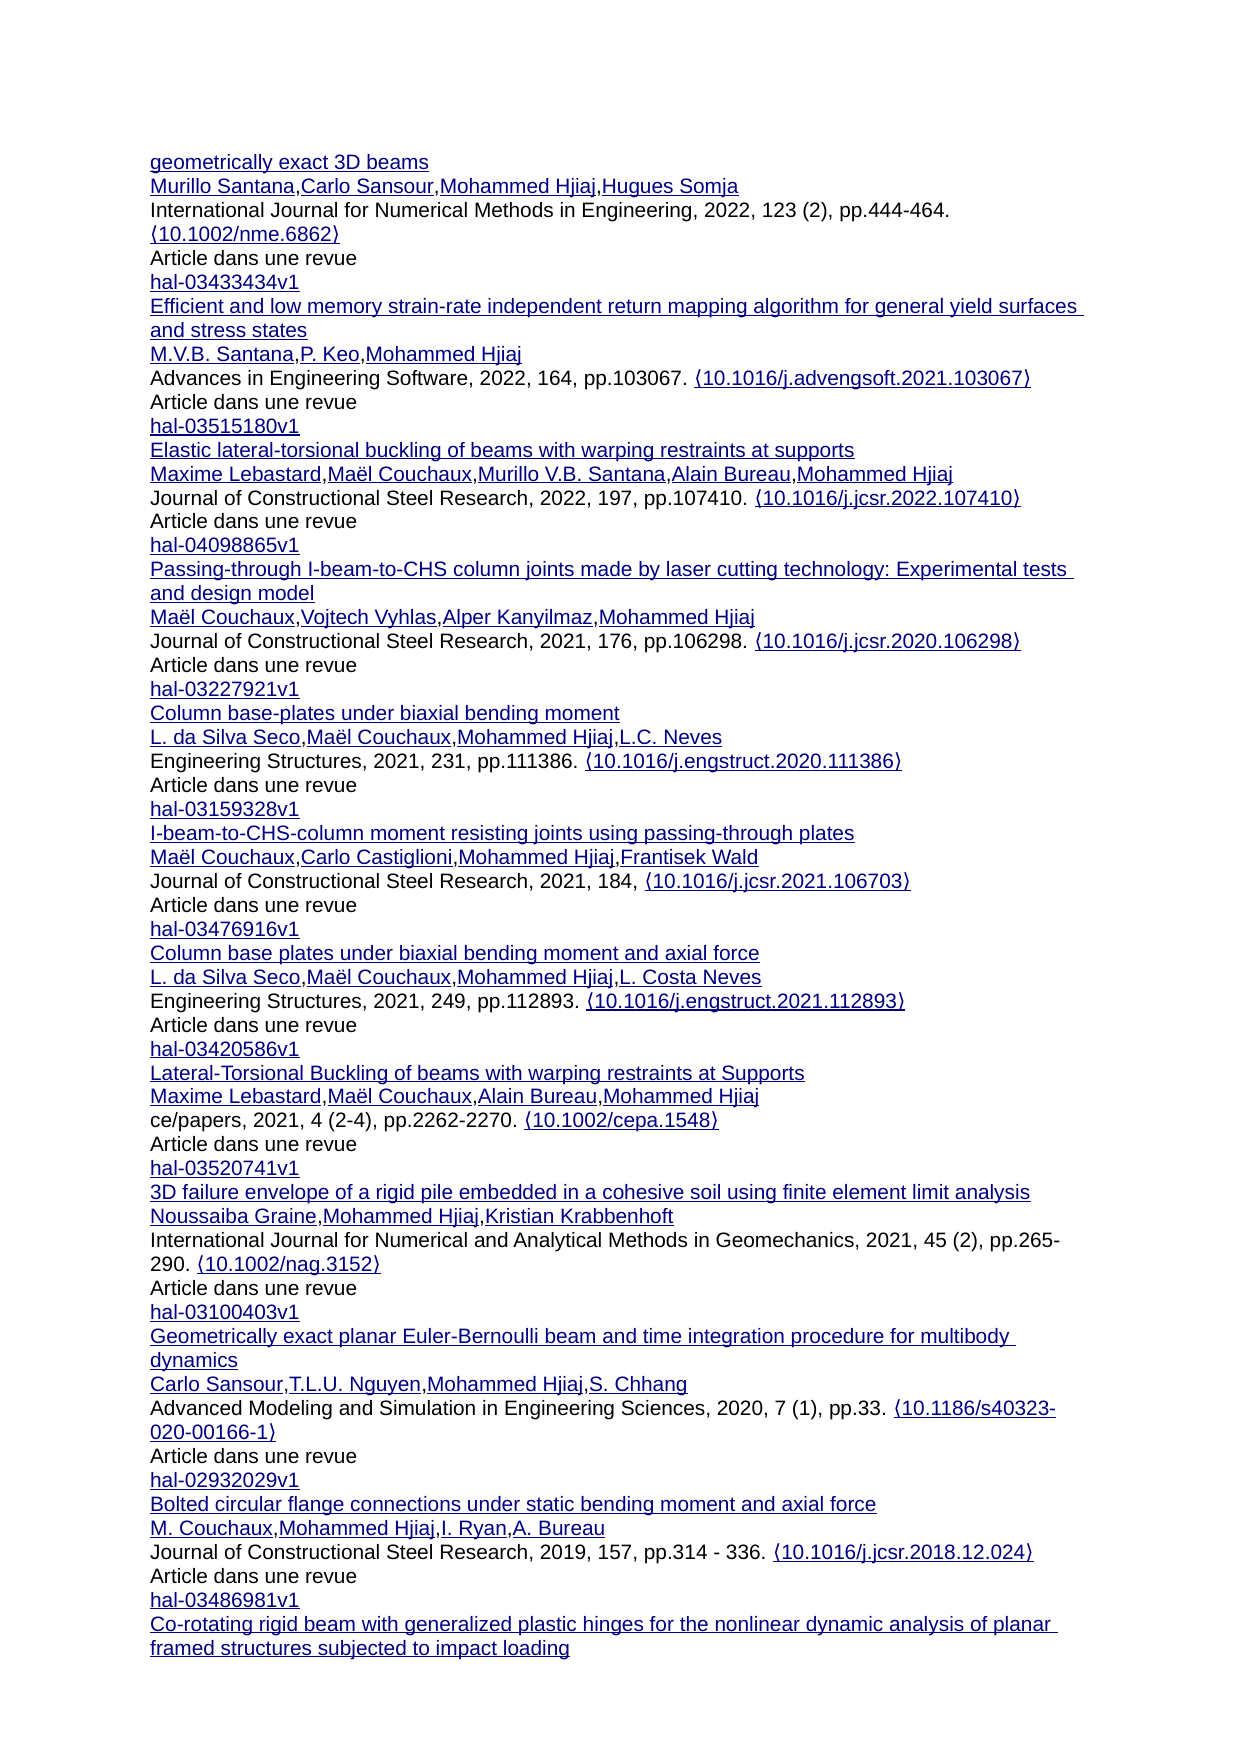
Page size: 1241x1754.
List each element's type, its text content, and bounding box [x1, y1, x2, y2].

table_cell I-beam-to-CHS-column moment resisting joints using passing-through plates Maël Couchaux,Carlo Castiglioni,Mohammed Hjiaj,Frantisek Wald Journal of Constructional Steel Research, 2021, 184, ⟨10.1016/j.jcsr.2021.106703⟩ Article dans une revue hal-03476916v1 [150, 821, 1090, 941]
table_cell Efficient and low memory strain-rate independent return mapping algorithm for general yield surfaces and stress states M.V.B. Santana,P. Keo,Mohammed Hjiaj Advances in Engineering Software, 2022, 164, pp.103067. ⟨10.1016/j.advengsoft.2021.103067⟩ Article dans une revue hal-03515180v1 [150, 294, 1090, 437]
table_cell Column base-plates under biaxial bending moment L. da Silva Seco,Maël Couchaux,Mohammed Hjiaj,L.C. Neves Engineering Structures, 2021, 231, pp.111386. ⟨10.1016/j.engstruct.2020.111386⟩ Article dans une revue hal-03159328v1 [150, 701, 1090, 821]
table_cell Column base plates under biaxial bending moment and axial force L. da Silva Seco,Maël Couchaux,Mohammed Hjiaj,L. Costa Neves Engineering Structures, 2021, 249, pp.112893. ⟨10.1016/j.engstruct.2021.112893⟩ Article dans une revue hal-03420586v1 [150, 941, 1090, 1060]
table_cell Elastic lateral-torsional buckling of beams with warping restraints at supports Maxime Lebastard,Maël Couchaux,Murillo V.B. Santana,Alain Bureau,Mohammed Hjiaj Journal of Constructional Steel Research, 2022, 197, pp.107410. ⟨10.1016/j.jcsr.2022.107410⟩ Article dans une revue hal-04098865v1 [150, 438, 1090, 557]
table_cell Passing-through I-beam-to-CHS column joints made by laser cutting technology: Experimental tests and design model Maël Couchaux,Vojtech Vyhlas,Alper Kanyilmaz,Mohammed Hjiaj Journal of Constructional Steel Research, 2021, 176, pp.106298. ⟨10.1016/j.jcsr.2020.106298⟩ Article dans une revue hal-03227921v1 [150, 557, 1090, 701]
table_cell Co-rotating rigid beam with generalized plastic hinges for the nonlinear dynamic analysis of planar framed structures subjected to impact loading [150, 1611, 1090, 1659]
table_cell Lateral‐Torsional Buckling of beams with warping restraints at Supports Maxime Lebastard,Maël Couchaux,Alain Bureau,Mohammed Hjiaj ce/papers, 2021, 4 (2-4), pp.2262-2270. ⟨10.1002/cepa.1548⟩ Article dans une revue hal-03520741v1 [150, 1060, 1090, 1180]
table_cell geometrically exact 3D beams Murillo Santana,Carlo Sansour,Mohammed Hjiaj,Hugues Somja International Journal for Numerical Methods in Engineering, 2022, 123 (2), pp.444-464. ⟨10.1002/nme.6862⟩ Article dans une revue hal-03433434v1 [150, 150, 1090, 294]
table_cell 3D failure envelope of a rigid pile embedded in a cohesive soil using finite element limit analysis Noussaiba Graine,Mohammed Hjiaj,Kristian Krabbenhoft International Journal for Numerical and Analytical Methods in Geomechanics, 2021, 45 (2), pp.265-290. ⟨10.1002/nag.3152⟩ Article dans une revue hal-03100403v1 [150, 1180, 1090, 1324]
table_cell Geometrically exact planar Euler-Bernoulli beam and time integration procedure for multibody dynamics Carlo Sansour,T.L.U. Nguyen,Mohammed Hjiaj,S. Chhang Advanced Modeling and Simulation in Engineering Sciences, 2020, 7 (1), pp.33. ⟨10.1186/s40323-020-00166-1⟩ Article dans une revue hal-02932029v1 [150, 1324, 1090, 1492]
table_cell Bolted circular flange connections under static bending moment and axial force M. Couchaux,Mohammed Hjiaj,I. Ryan,A. Bureau Journal of Constructional Steel Research, 2019, 157, pp.314 - 336. ⟨10.1016/j.jcsr.2018.12.024⟩ Article dans une revue hal-03486981v1 [150, 1492, 1090, 1611]
